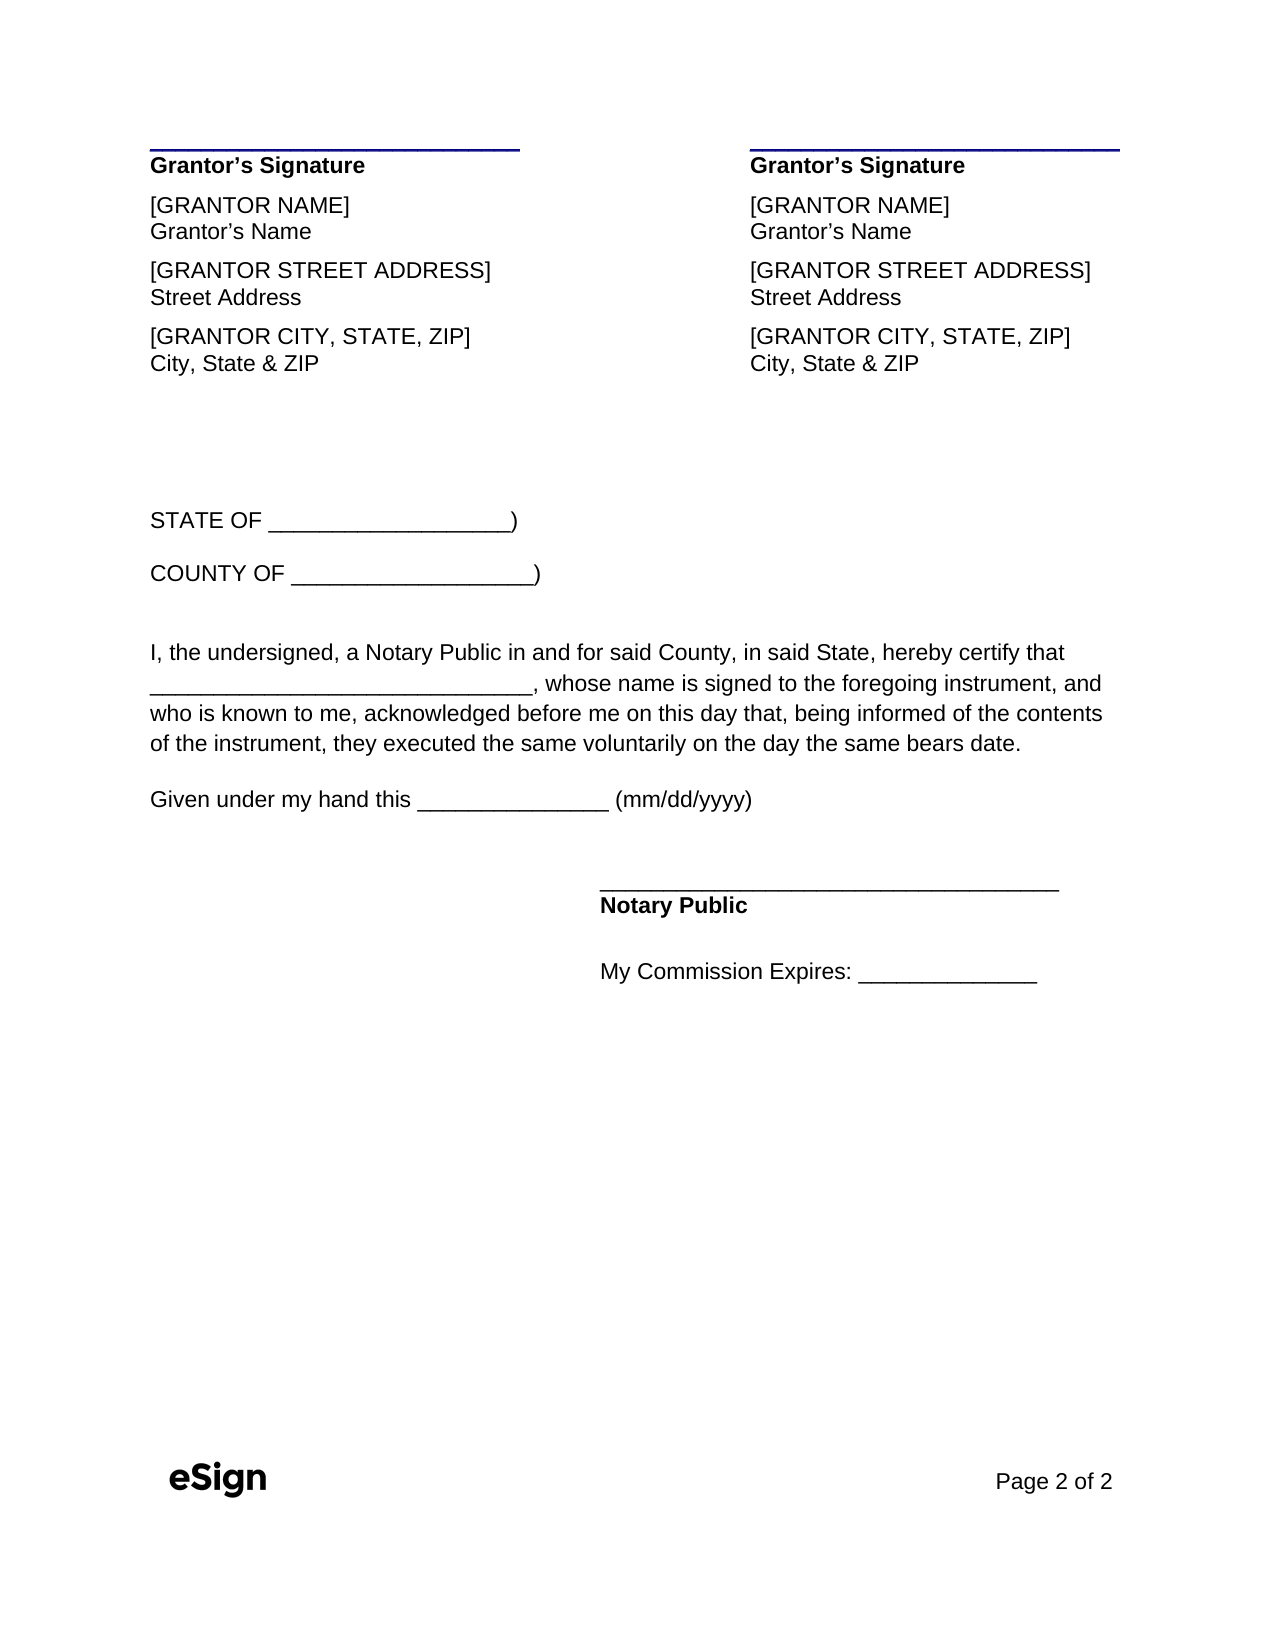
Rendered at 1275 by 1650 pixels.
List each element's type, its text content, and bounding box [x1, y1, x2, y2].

text Given under my hand this _______________ (mm/dd/yyyy) [150, 786, 1125, 813]
text Street Address Street Address [150, 284, 1125, 310]
text Grantor’s Signature Grantor’s Signature [150, 152, 1125, 178]
text Notary Public [525, 892, 1125, 918]
text My Commission Expires: ______________ [525, 958, 1125, 984]
text [GRANTOR STREET ADDRESS] [GRANTOR STREET ADDRESS] [150, 257, 1125, 284]
text COUNTY OF ___________________) [150, 560, 1125, 587]
text [GRANTOR CITY, STATE, ZIP] [GRANTOR CITY, STATE, ZIP] [150, 323, 1125, 349]
text ____________________________________ [525, 866, 1125, 892]
text I, the undersigned, a Notary Public in and for said County, in said State, hereby certify that ______________________________, whose name is signed to the foregoing instrument, and who is known to me, acknowledged before me on this day that, being informed of the contents of the instrument, they executed the same voluntarily on the day the same bears date. [150, 639, 1125, 756]
text [GRANTOR NAME] [GRANTOR NAME] [150, 192, 1125, 218]
text STATE OF ___________________) [150, 507, 1125, 534]
text _____________________________ _____________________________ [150, 126, 1125, 152]
text Grantor’s Name Grantor’s Name [150, 218, 1125, 244]
text City, State & ZIP City, State & ZIP [150, 349, 1125, 376]
